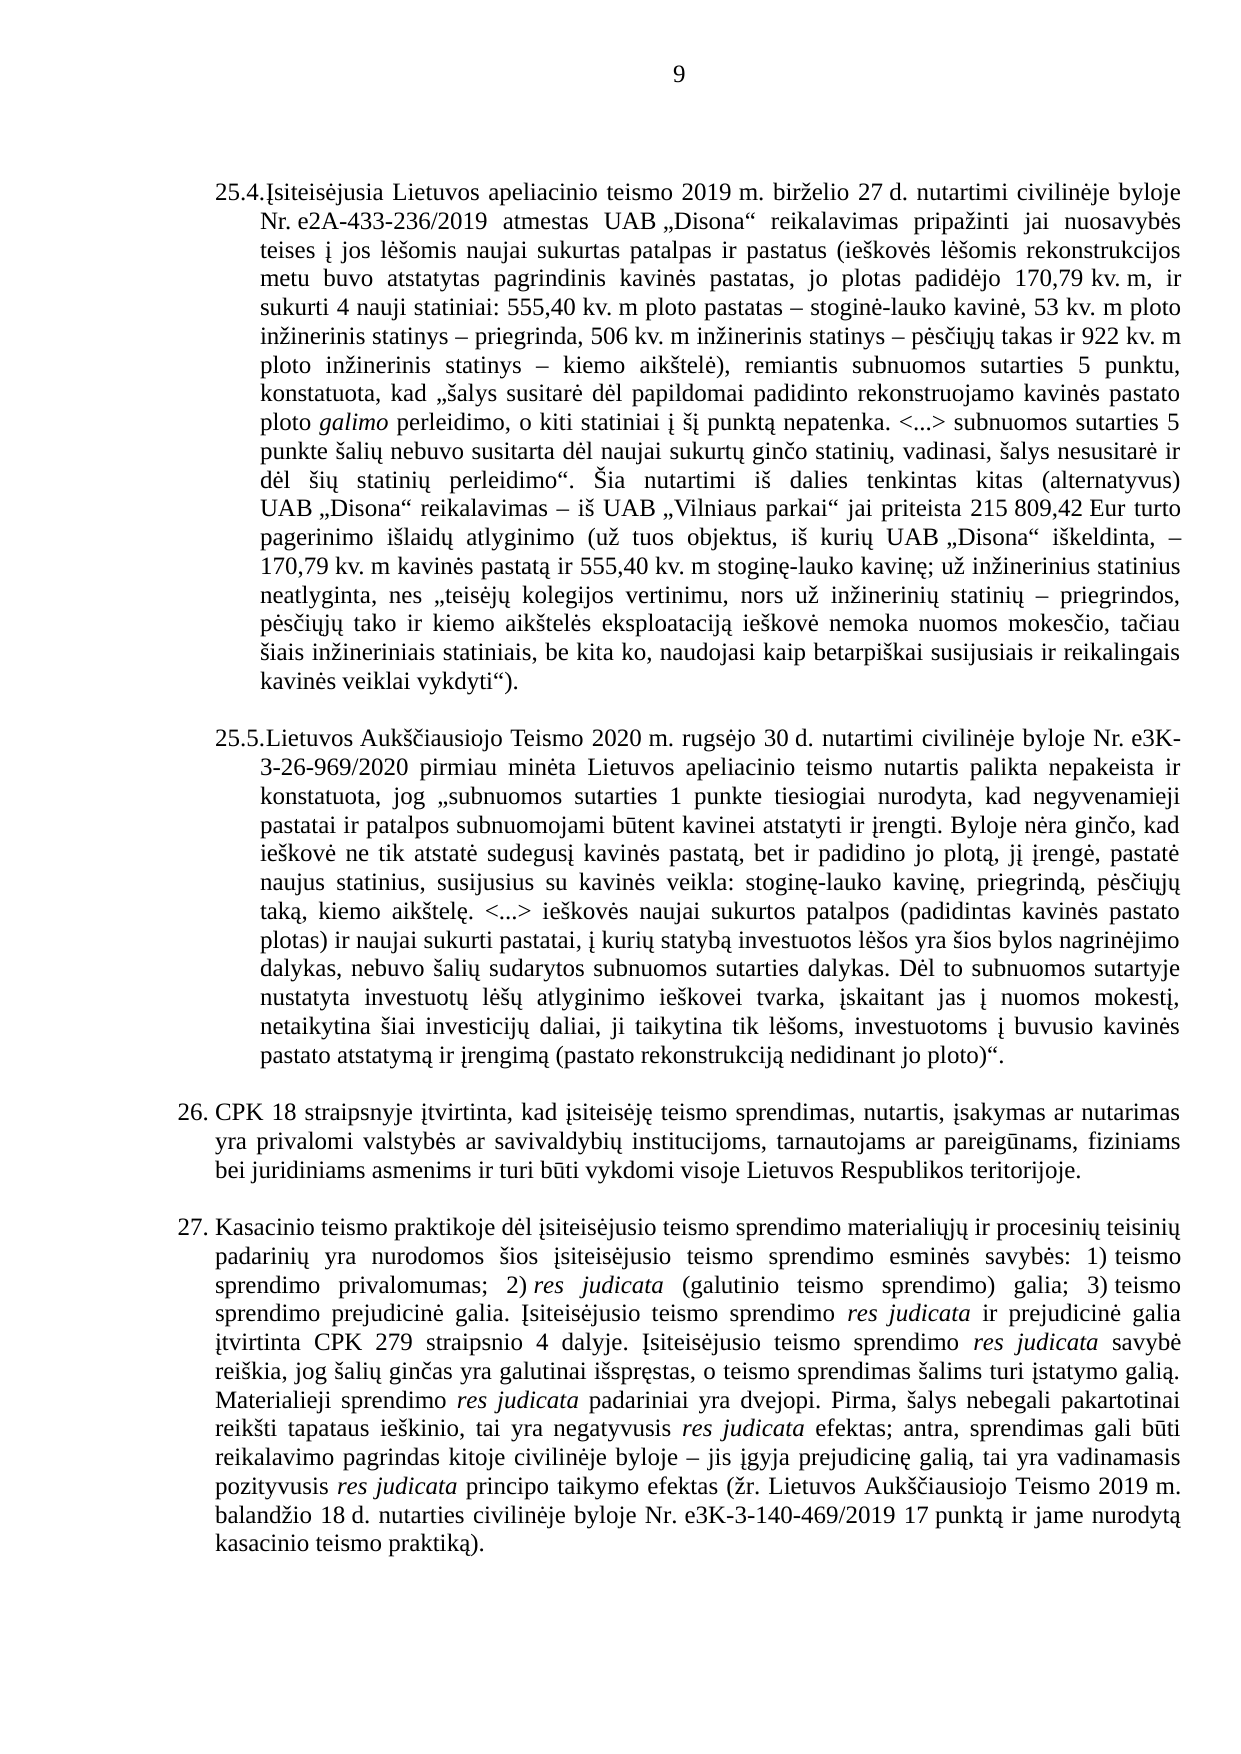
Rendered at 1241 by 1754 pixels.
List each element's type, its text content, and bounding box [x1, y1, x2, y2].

text 25.4. Įsiteisėjusia Lietuvos apeliacinio teismo 2019 m. birželio 27 d. nutartimi civilinėje byloje Nr. e2A-433-236/2019 atmestas UAB „Disona“ reikalavimas pripažinti jai nuosavybės teises į jos lėšomis naujai sukurtas patalpas ir pastatus (ieškovės lėšomis rekonstrukcijos metu buvo atstatytas pagrindinis kavinės pastatas, jo plotas padidėjo 170,79 kv. m, ir sukurti 4 nauji statiniai: 555,40 kv. m ploto pastatas – stoginė-lauko kavinė, 53 kv. m ploto inžinerinis statinys – priegrinda, 506 kv. m inžinerinis statinys – pėsčiųjų takas ir 922 kv. m ploto inžinerinis statinys – kiemo aikštelė), remiantis subnuomos sutarties 5 punktu, konstatuota, kad „šalys susitarė dėl papildomai padidinto rekonstruojamo kavinės pastato ploto galimo perleidimo, o kiti statiniai į šį punktą nepatenka. <...> subnuomos sutarties 5 punkte šalių nebuvo susitarta dėl naujai sukurtų ginčo statinių, vadinasi, šalys nesusitarė ir dėl šių statinių perleidimo“. Šia nutartimi iš dalies tenkintas kitas (alternatyvus) UAB „Disona“ reikalavimas – iš UAB „Vilniaus parkai“ jai priteista 215 809,42 Eur turto pagerinimo išlaidų atlyginimo (už tuos objektus, iš kurių UAB „Disona“ iškeldinta, – 170,79 kv. m kavinės pastatą ir 555,40 kv. m stoginę-lauko kavinę; už inžinerinius statinius neatlyginta, nes „teisėjų kolegijos vertinimu, nors už inžinerinių statinių – priegrindos, pėsčiųjų tako ir kiemo aikštelės eksploataciją ieškovė nemoka nuomos mokesčio, tačiau šiais inžineriniais statiniais, be kita ko, naudojasi kaip betarpiškai susijusiais ir reikalingais kavinės veiklai vykdyti“). [215, 177, 1181, 695]
text 25.5. Lietuvos Aukščiausiojo Teismo 2020 m. rugsėjo 30 d. nutartimi civilinėje byloje Nr. e3K-3-26-969/2020 pirmiau minėta Lietuvos apeliacinio teismo nutartis palikta nepakeista ir konstatuota, jog „subnuomos sutarties 1 punkte tiesiogiai nurodyta, kad negyvenamieji pastatai ir patalpos subnuomojami būtent kavinei atstatyti ir įrengti. Byloje nėra ginčo, kad ieškovė ne tik atstatė sudegusį kavinės pastatą, bet ir padidino jo plotą, jį įrengė, pastatė naujus statinius, susijusius su kavinės veikla: stoginę-lauko kavinę, priegrindą, pėsčiųjų taką, kiemo aikštelę. <...> ieškovės naujai sukurtos patalpos (padidintas kavinės pastato plotas) ir naujai sukurti pastatai, į kurių statybą investuotos lėšos yra šios bylos nagrinėjimo dalykas, nebuvo šalių sudarytos subnuomos sutarties dalykas. Dėl to subnuomos sutartyje nustatyta investuotų lėšų atlyginimo ieškovei tvarka, įskaitant jas į nuomos mokestį, netaikytina šiai investicijų daliai, ji taikytina tik lėšoms, investuotoms į buvusio kavinės pastato atstatymą ir įrengimą (pastato rekonstrukciją nedidinant jo ploto)“. [215, 723, 1181, 1068]
text 27. Kasacinio teismo praktikoje dėl įsiteisėjusio teismo sprendimo materialiųjų ir procesinių teisinių padarinių yra nurodomos šios įsiteisėjusio teismo sprendimo esminės savybės: 1) teismo sprendimo privalomumas; 2) res judicata (galutinio teismo sprendimo) galia; 3) teismo sprendimo prejudicinė galia. Įsiteisėjusio teismo sprendimo res judicata ir prejudicinė galia įtvirtinta CPK 279 straipsnio 4 dalyje. Įsiteisėjusio teismo sprendimo res judicata savybė reiškia, jog šalių ginčas yra galutinai išspręstas, o teismo sprendimas šalims turi įstatymo galią. Materialieji sprendimo res judicata padariniai yra dvejopi. Pirma, šalys nebegali pakartotinai reikšti tapataus ieškinio, tai yra negatyvusis res judicata efektas; antra, sprendimas gali būti reikalavimo pagrindas kitoje civilinėje byloje – jis įgyja prejudicinę galią, tai yra vadinamasis pozityvusis res judicata principo taikymo efektas (žr. Lietuvos Aukščiausiojo Teismo 2019 m. balandžio 18 d. nutarties civilinėje byloje Nr. e3K-3-140-469/2019 17 punktą ir jame nurodytą kasacinio teismo praktiką). [177, 1212, 1181, 1557]
text 26. CPK 18 straipsnyje įtvirtinta, kad įsiteisėję teismo sprendimas, nutartis, įsakymas ar nutarimas yra privalomi valstybės ar savivaldybių institucijoms, tarnautojams ar pareigūnams, fiziniams bei juridiniams asmenims ir turi būti vykdomi visoje Lietuvos Respublikos teritorijoje. [177, 1097, 1181, 1183]
